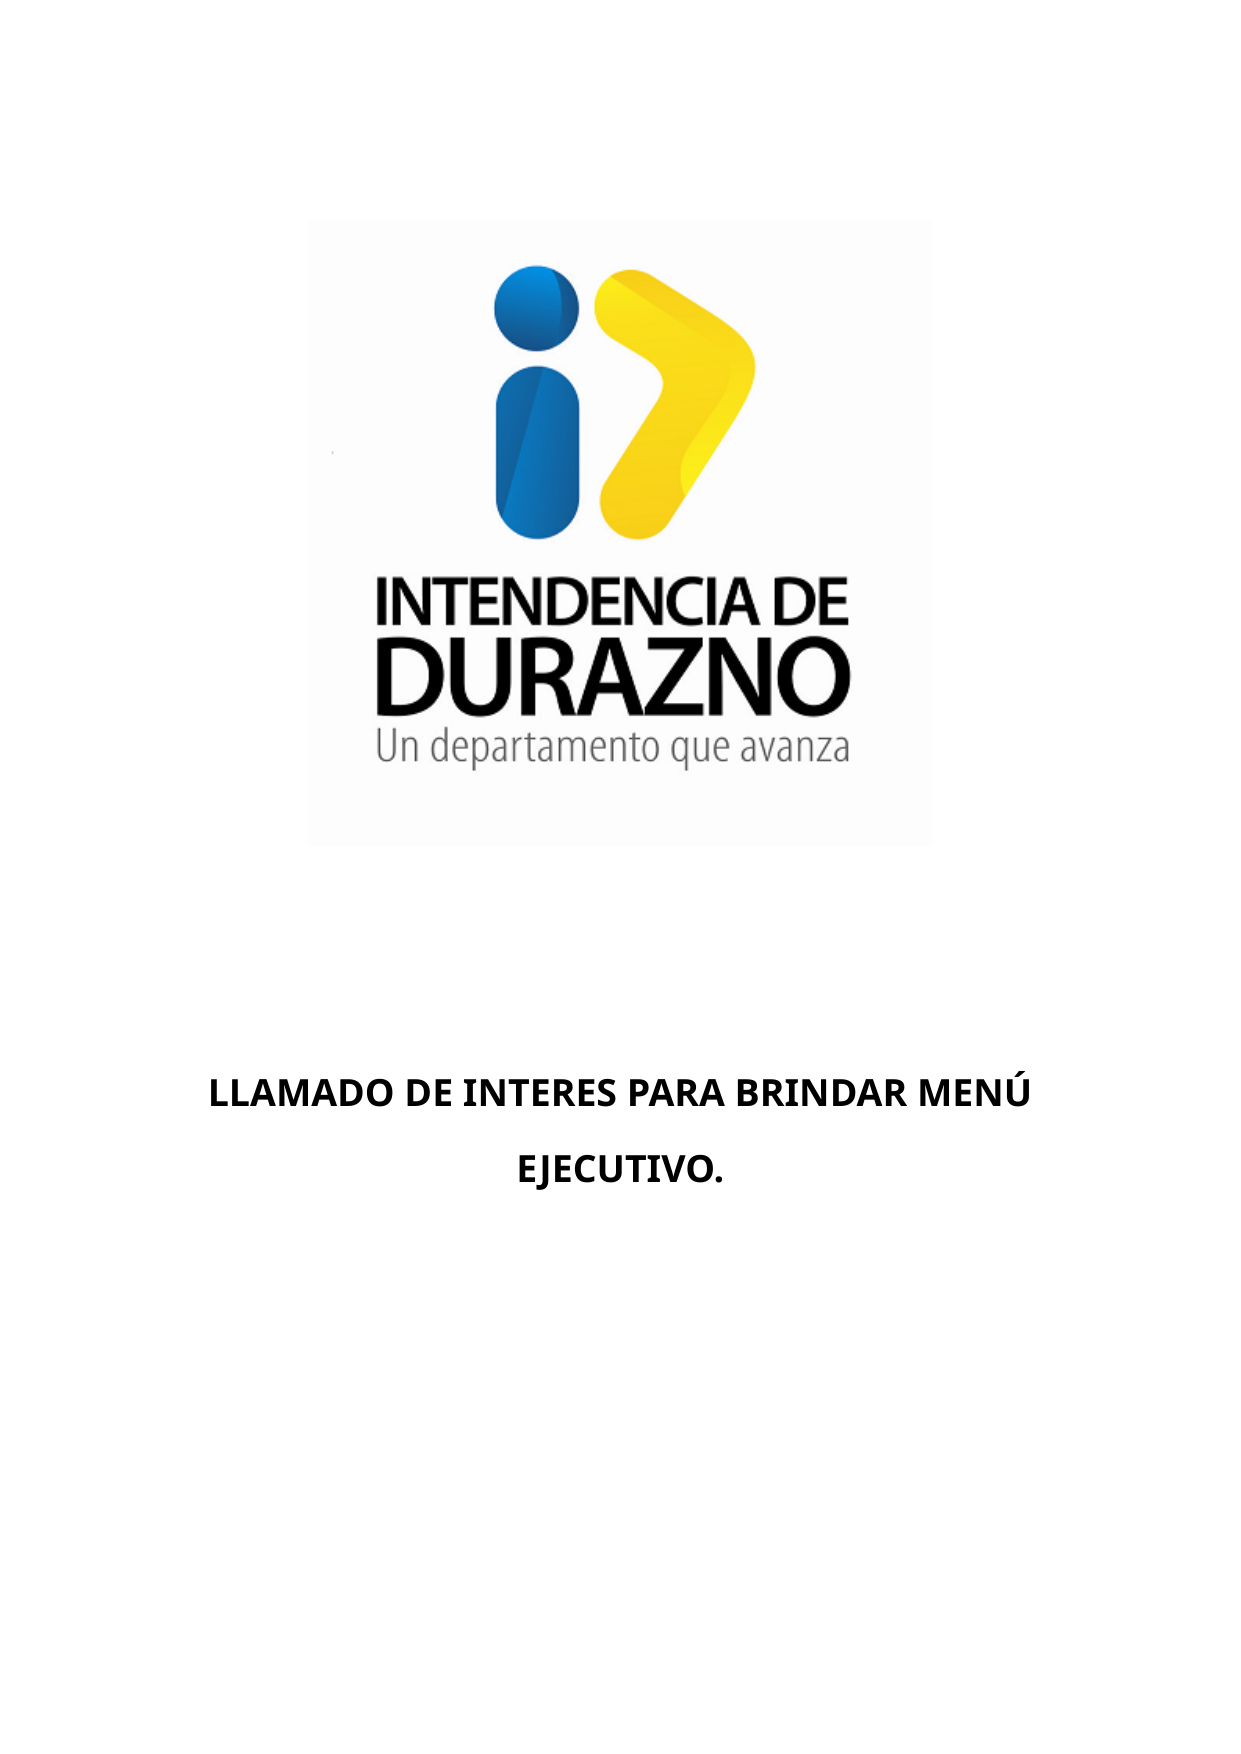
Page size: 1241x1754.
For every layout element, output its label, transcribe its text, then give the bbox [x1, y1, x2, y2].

text LLAMADO DE INTERES PARA BRINDAR MENÚ EJECUTIVO. [118, 1066, 1122, 1194]
